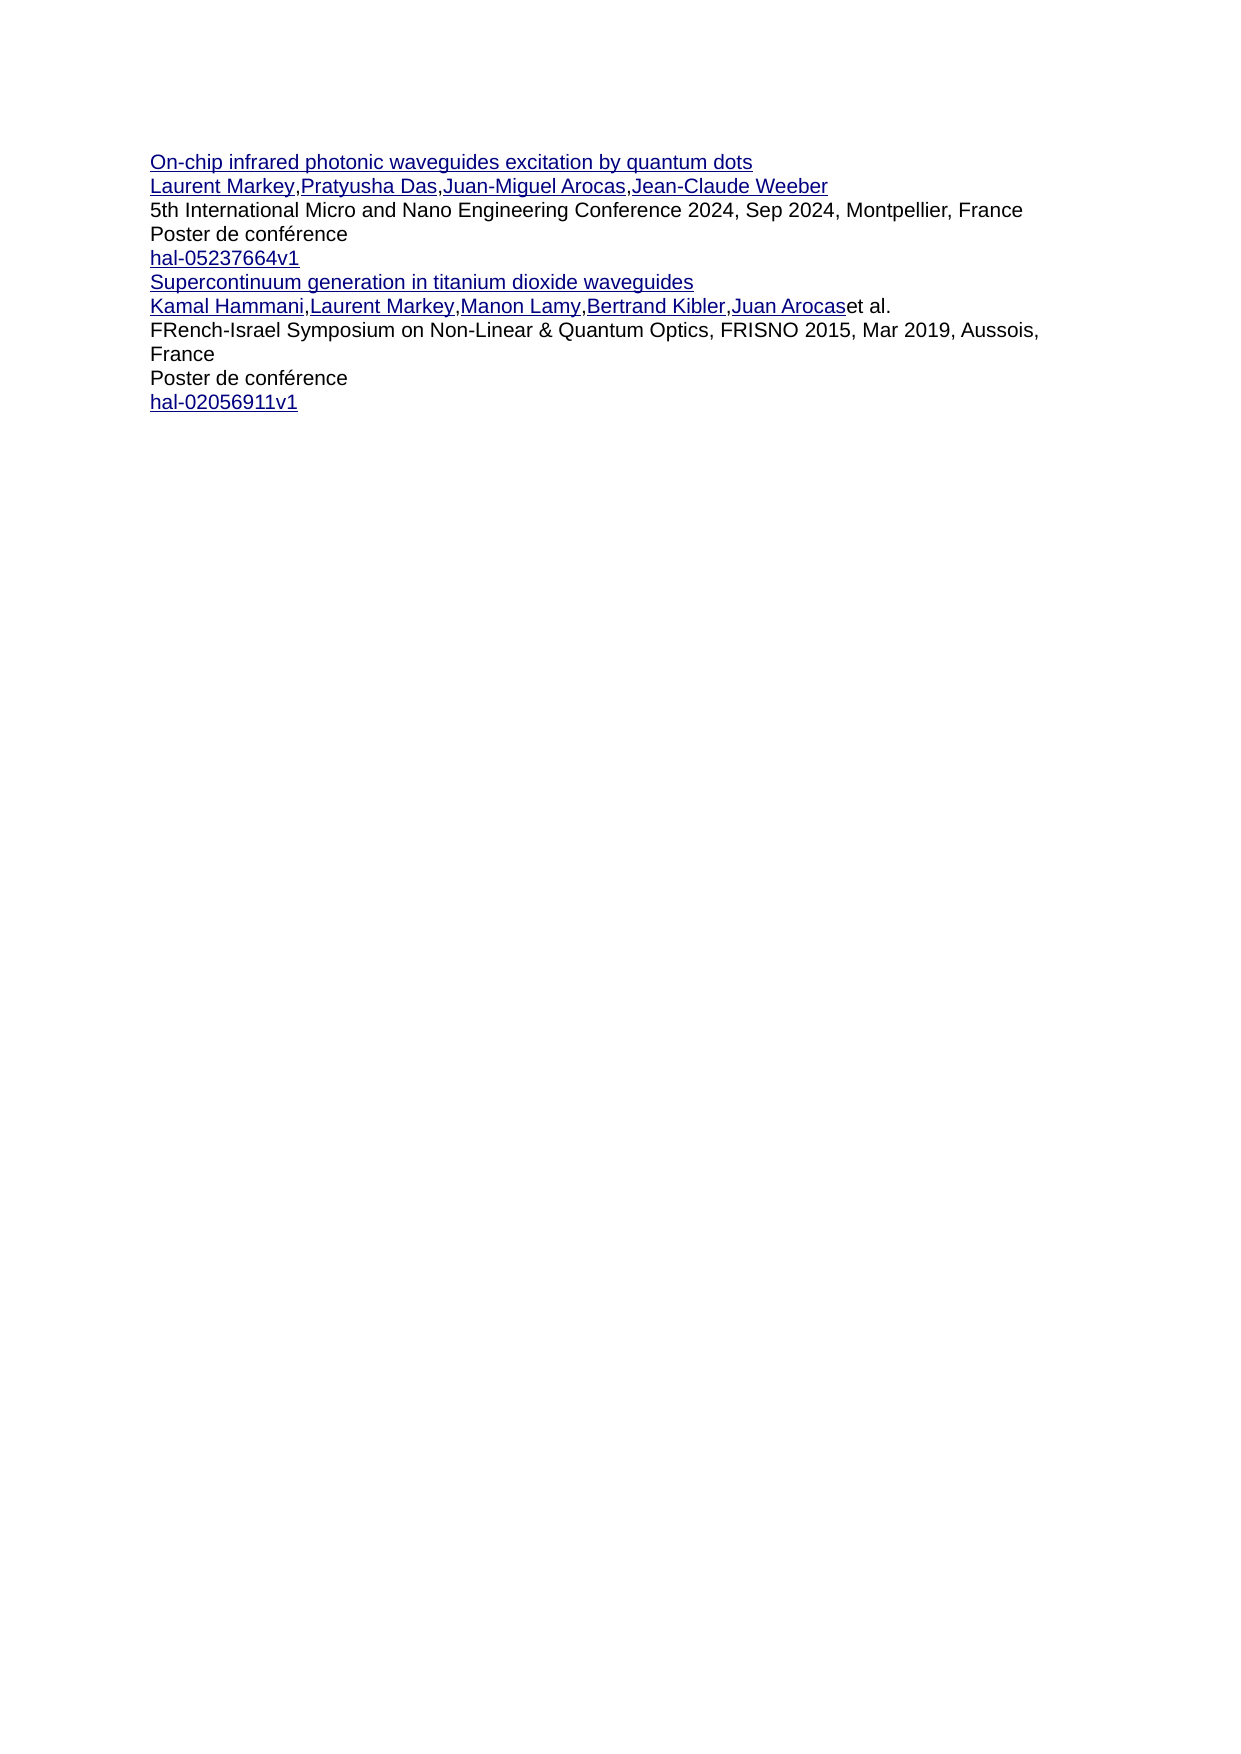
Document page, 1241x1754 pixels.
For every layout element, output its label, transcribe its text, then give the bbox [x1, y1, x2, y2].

table_header On-chip infrared photonic waveguides excitation by quantum dots Laurent Markey,Pratyusha Das,Juan-Miguel Arocas,Jean-Claude Weeber 5th International Micro and Nano Engineering Conference 2024, Sep 2024, Montpellier, France Poster de conférence hal-05237664v1 [150, 150, 1090, 270]
table_cell Supercontinuum generation in titanium dioxide waveguides Kamal Hammani,Laurent Markey,Manon Lamy,Bertrand Kibler,Juan Arocaset al. FRench-Israel Symposium on Non-Linear & Quantum Optics, FRISNO 2015, Mar 2019, Aussois, France Poster de conférence hal-02056911v1 [150, 270, 1090, 413]
